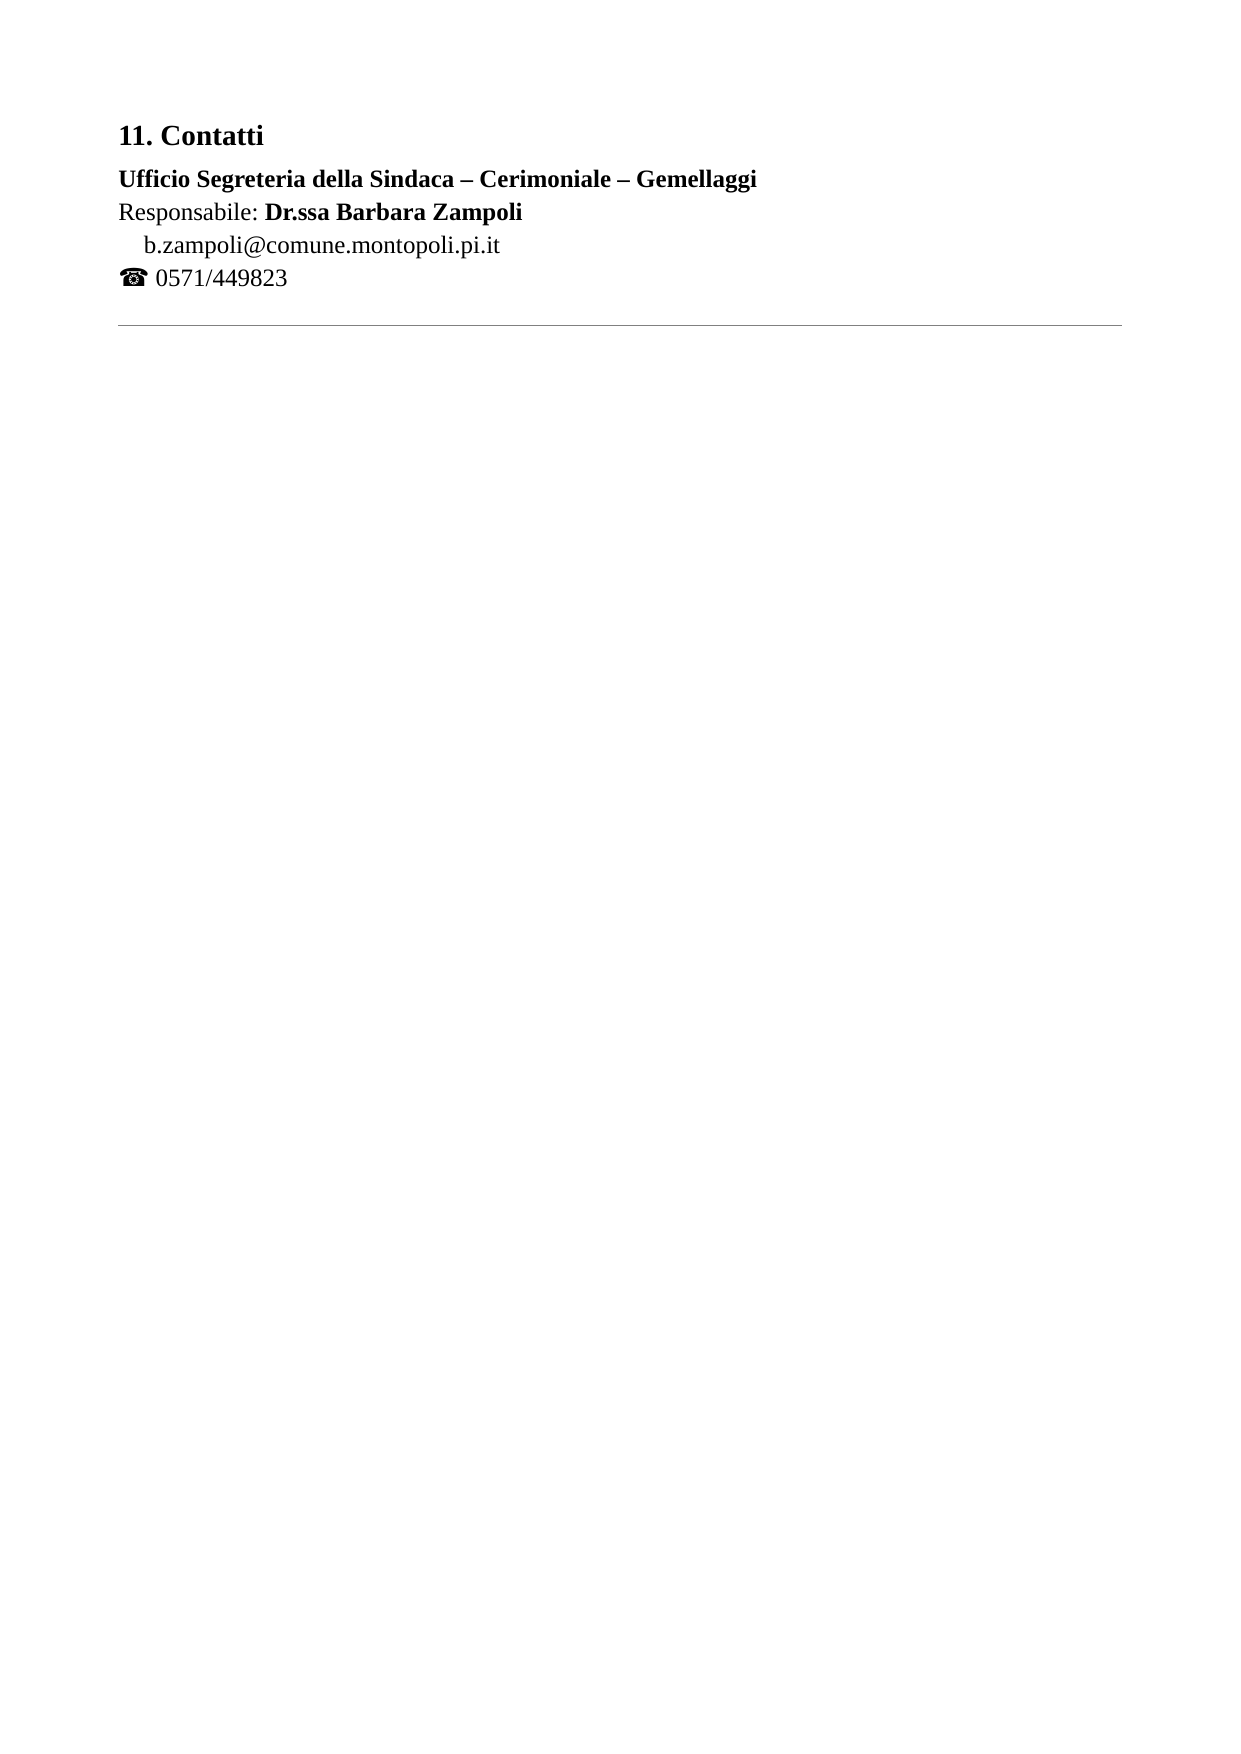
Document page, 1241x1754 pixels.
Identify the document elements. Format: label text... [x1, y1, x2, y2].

text Ufficio Segreteria della Sindaca – Cerimoniale – Gemellaggi Responsabile: Dr.ssa Barbara Zampoli 📧 b.zampoli@comune.montopoli.pi.it ☎️ 0571/449823 [118, 164, 1122, 292]
subtitle 11. Contatti [118, 118, 1122, 152]
